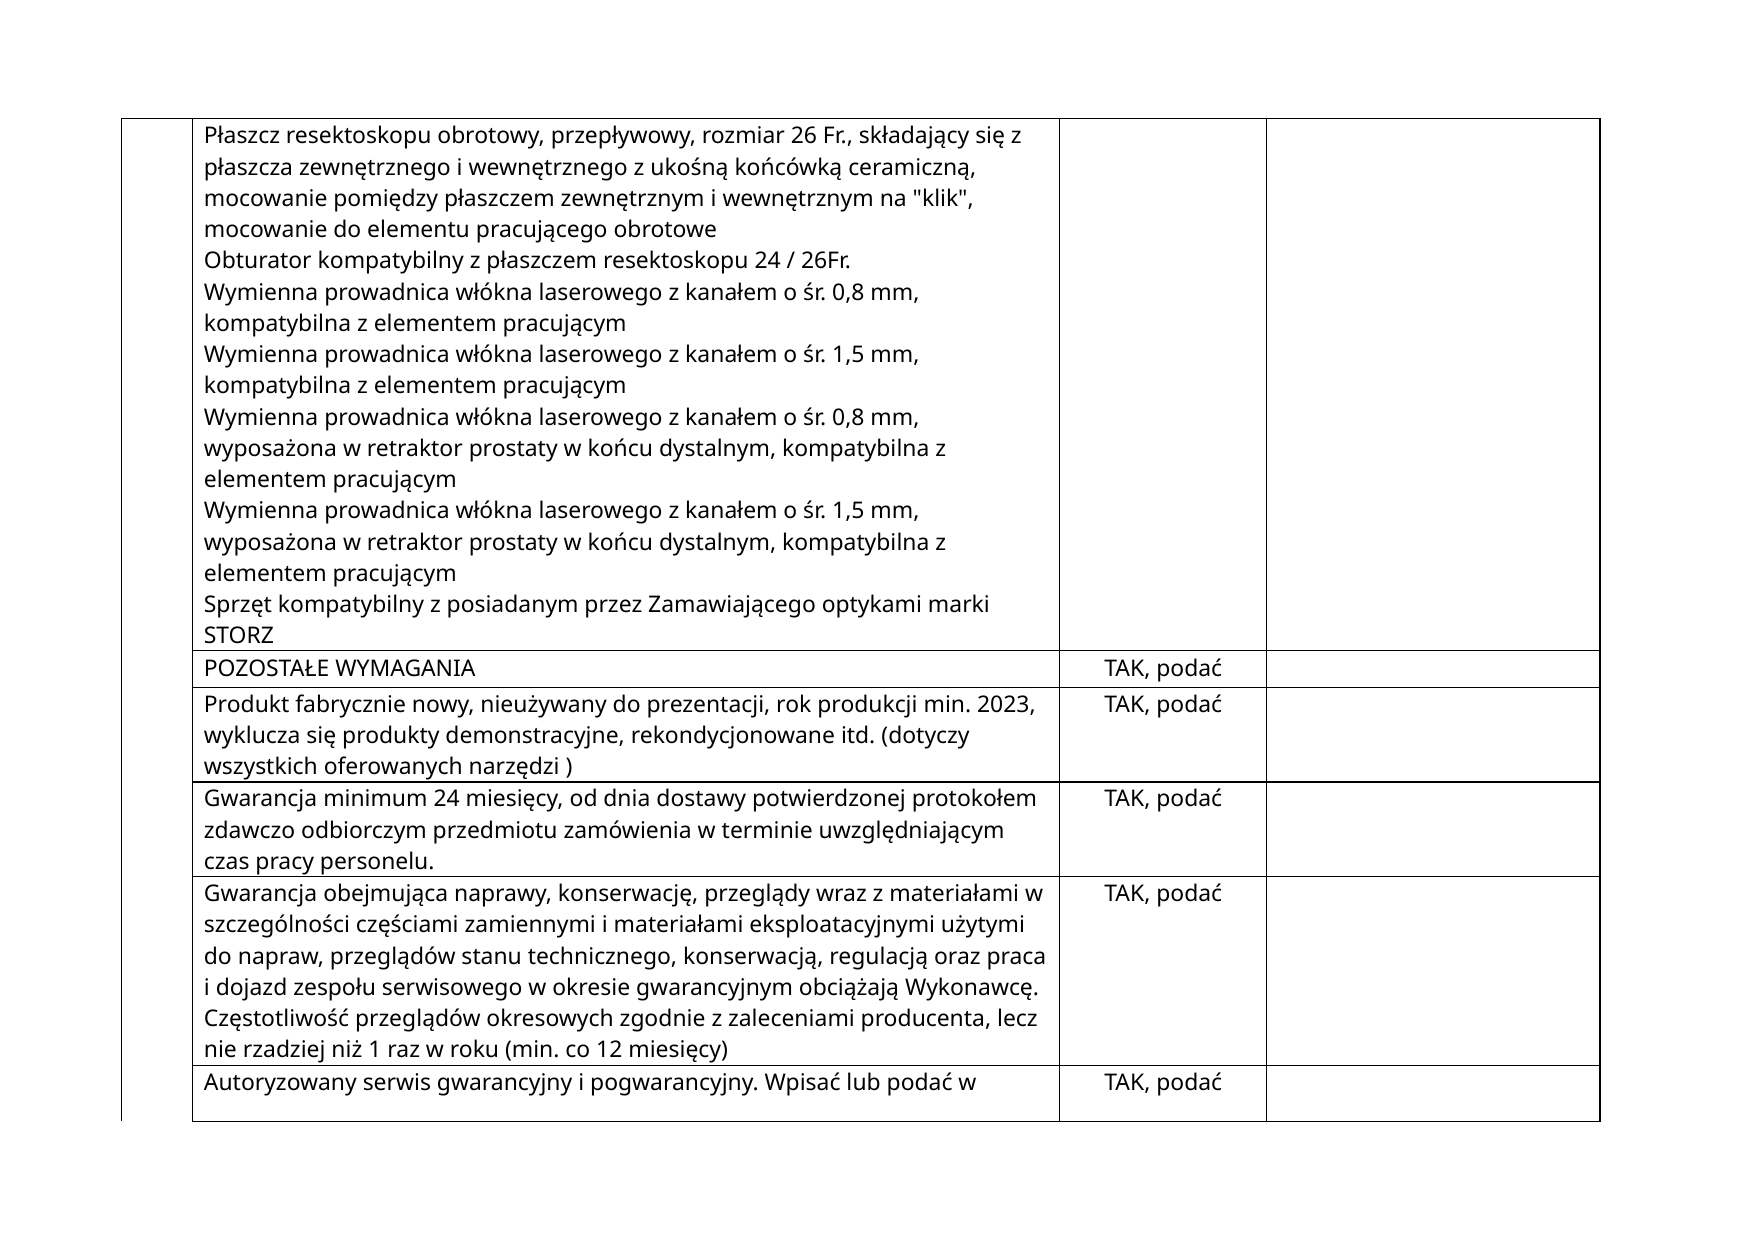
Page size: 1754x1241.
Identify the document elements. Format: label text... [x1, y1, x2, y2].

table_cell TAK, podać [1060, 783, 1266, 876]
table_cell POZOSTAŁE WYMAGANIA [193, 651, 1059, 687]
table_cell Płaszcz resektoskopu obrotowy, przepływowy, rozmiar 26 Fr., składający się z płaszcza zewnętrznego i wewnętrznego z ukośną końcówką ceramiczną, mocowanie pomiędzy płaszczem zewnętrznym i wewnętrznym na "klik", mocowanie do elementu pracującego obrotowe Obturator kompatybilny z płaszczem resektoskopu 24 / 26Fr. Wymienna prowadnica włókna laserowego z kanałem o śr. 0,8 mm, kompatybilna z elementem pracującym Wymienna prowadnica włókna laserowego z kanałem o śr. 1,5 mm, kompatybilna z elementem pracującym Wymienna prowadnica włókna laserowego z kanałem o śr. 0,8 mm, wyposażona w retraktor prostaty w końcu dystalnym, kompatybilna z elementem pracującym Wymienna prowadnica włókna laserowego z kanałem o śr. 1,5 mm, wyposażona w retraktor prostaty w końcu dystalnym, kompatybilna z elementem pracującym Sprzęt kompatybilny z posiadanym przez Zamawiającego optykami marki STORZ [193, 119, 1059, 650]
table_cell [122, 119, 192, 1065]
table_cell [1267, 651, 1599, 687]
table_cell Autoryzowany serwis gwarancyjny i pogwarancyjny. Wpisać lub podać w [193, 1066, 1059, 1121]
table_cell [1267, 877, 1599, 1065]
table_cell [1060, 119, 1266, 650]
table_cell TAK, podać [1060, 877, 1266, 1065]
table_cell Produkt fabrycznie nowy, nieużywany do prezentacji, rok produkcji min. 2023, wyklucza się produkty demonstracyjne, rekondycjonowane itd. (dotyczy wszystkich oferowanych narzędzi ) [193, 688, 1059, 781]
table_cell TAK, podać [1060, 688, 1266, 781]
table_cell [1267, 783, 1599, 876]
table_cell TAK, podać [1060, 1066, 1266, 1121]
table_cell [1267, 688, 1599, 781]
table_cell [122, 1065, 192, 1121]
table_cell [1267, 119, 1599, 650]
table_cell [1267, 1066, 1599, 1121]
table_cell Gwarancja minimum 24 miesięcy, od dnia dostawy potwierdzonej protokołem zdawczo odbiorczym przedmiotu zamówienia w terminie uwzględniającym czas pracy personelu. [193, 783, 1059, 876]
table_cell Gwarancja obejmująca naprawy, konserwację, przeglądy wraz z materiałami w szczególności częściami zamiennymi i materiałami eksploatacyjnymi użytymi do napraw, przeglądów stanu technicznego, konserwacją, regulacją oraz praca i dojazd zespołu serwisowego w okresie gwarancyjnym obciążają Wykonawcę. Częstotliwość przeglądów okresowych zgodnie z zaleceniami producenta, lecz nie rzadziej niż 1 raz w roku (min. co 12 miesięcy) [193, 877, 1059, 1065]
table_cell TAK, podać [1060, 651, 1266, 687]
